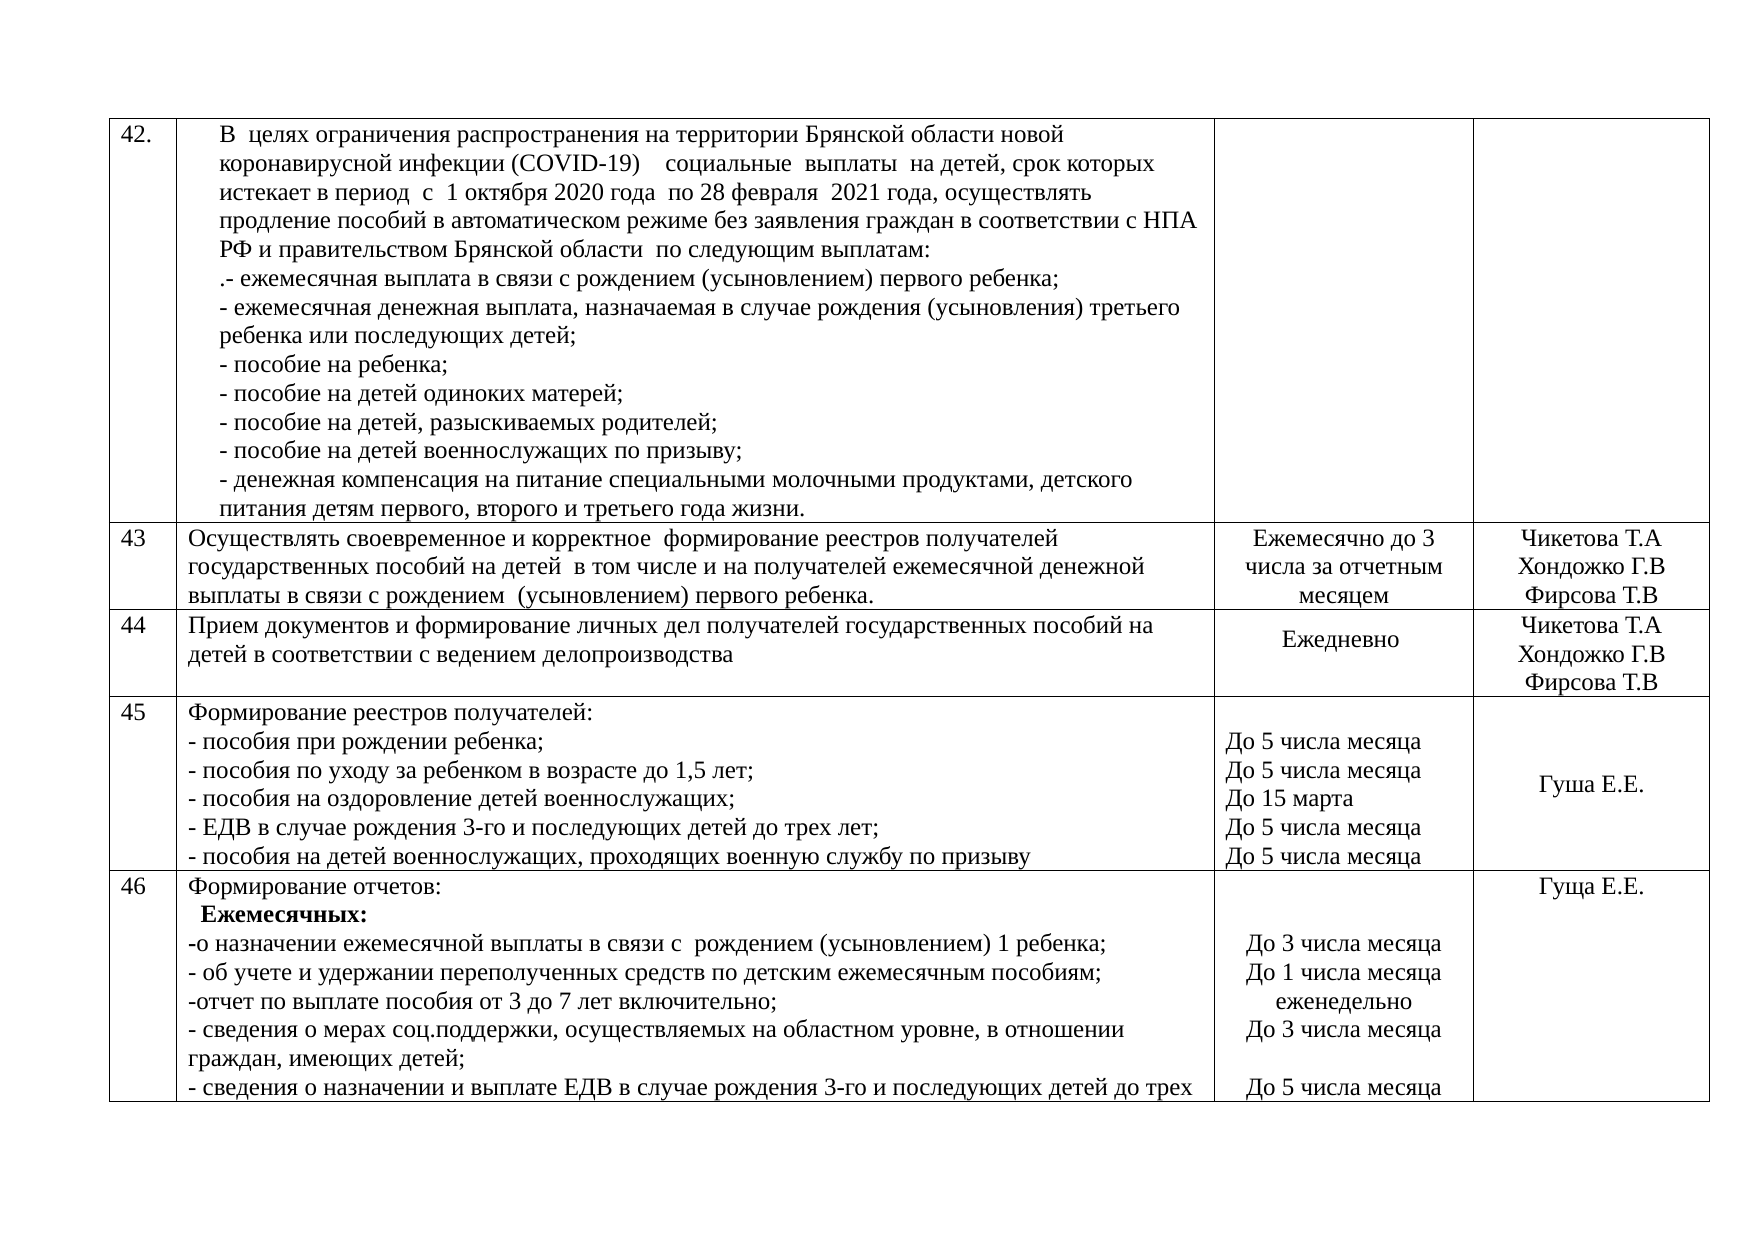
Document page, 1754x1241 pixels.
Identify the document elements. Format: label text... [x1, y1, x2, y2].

table_cell [1215, 119, 1473, 522]
table_cell [1710, 118, 1723, 522]
table_cell 43 [110, 523, 176, 609]
table_cell 45 [110, 697, 176, 870]
table_cell Ежемесячно до 3 числа за отчетным месяцем [1215, 523, 1473, 609]
table_cell [1474, 119, 1709, 522]
table_cell 44 [110, 610, 176, 696]
table_cell Гуша Е.Е. [1474, 697, 1709, 870]
table_cell [1710, 609, 1723, 696]
table_cell Осуществлять своевременное и корректное формирование реестров получателей государственных пособий на детей в том числе и на получателей ежемесячной денежной выплаты в связи с рождением (усыновлением) первого ребенка. [177, 523, 1214, 609]
table_cell Гуща Е.Е. [1474, 871, 1709, 1101]
table_cell Прием документов и формирование личных дел получателей государственных пособий на детей в соответствии с ведением делопроизводства [177, 610, 1214, 696]
table_cell 46 [110, 871, 176, 1101]
table_cell До 3 числа месяца До 1 числа месяца еженедельно До 3 числа месяца До 5 числа месяца [1215, 871, 1473, 1101]
table_cell До 5 числа месяца До 5 числа месяца До 15 марта До 5 числа месяца До 5 числа месяца [1215, 697, 1473, 870]
table_cell [1710, 696, 1723, 870]
table_cell [1710, 522, 1723, 609]
table_cell Чикетова Т.А Хондожко Г.В Фирсова Т.В [1474, 610, 1709, 696]
table_cell [1710, 870, 1723, 1101]
table_cell 42. [110, 119, 176, 522]
table_cell Ежедневно [1215, 610, 1473, 696]
table_cell Формирование отчетов: Ежемесячных: -о назначении ежемесячной выплаты в связи с рождением (усыновлением) 1 ребенка; - об учете и удержании переполученных средств по детским ежемесячным пособиям; -отчет по выплате пособия от 3 до 7 лет включительно; - сведения о мерах соц.поддержки, осуществляемых на областном уровне, в отношении граждан, имеющих детей; - сведения о назначении и выплате ЕДВ в случае рождения 3-го и последующих детей до трех [177, 871, 1214, 1101]
table_cell В целях ограничения распространения на территории Брянской области новой коронавирусной инфекции (COVID-19) социальные выплаты на детей, срок которых истекает в период с 1 октября 2020 года по 28 февраля 2021 года, осуществлять продление пособий в автоматическом режиме без заявления граждан в соответствии с НПА РФ и правительством Брянской области по следующим выплатам: .- ежемесячная выплата в связи с рождением (усыновлением) первого ребенка; - ежемесячная денежная выплата, назначаемая в случае рождения (усыновления) третьего ребенка или последующих детей; - пособие на ребенка; - пособие на детей одиноких матерей; - пособие на детей, разыскиваемых родителей; - пособие на детей военнослужащих по призыву; - денежная компенсация на питание специальными молочными продуктами, детского питания детям первого, второго и третьего года жизни. [177, 119, 1214, 522]
table_cell Чикетова Т.А Хондожко Г.В Фирсова Т.В [1474, 523, 1709, 609]
table_cell Формирование реестров получателей: - пособия при рождении ребенка; - пособия по уходу за ребенком в возрасте до 1,5 лет; - пособия на оздоровление детей военнослужащих; - ЕДВ в случае рождения 3-го и последующих детей до трех лет; - пособия на детей военнослужащих, проходящих военную службу по призыву [177, 697, 1214, 870]
